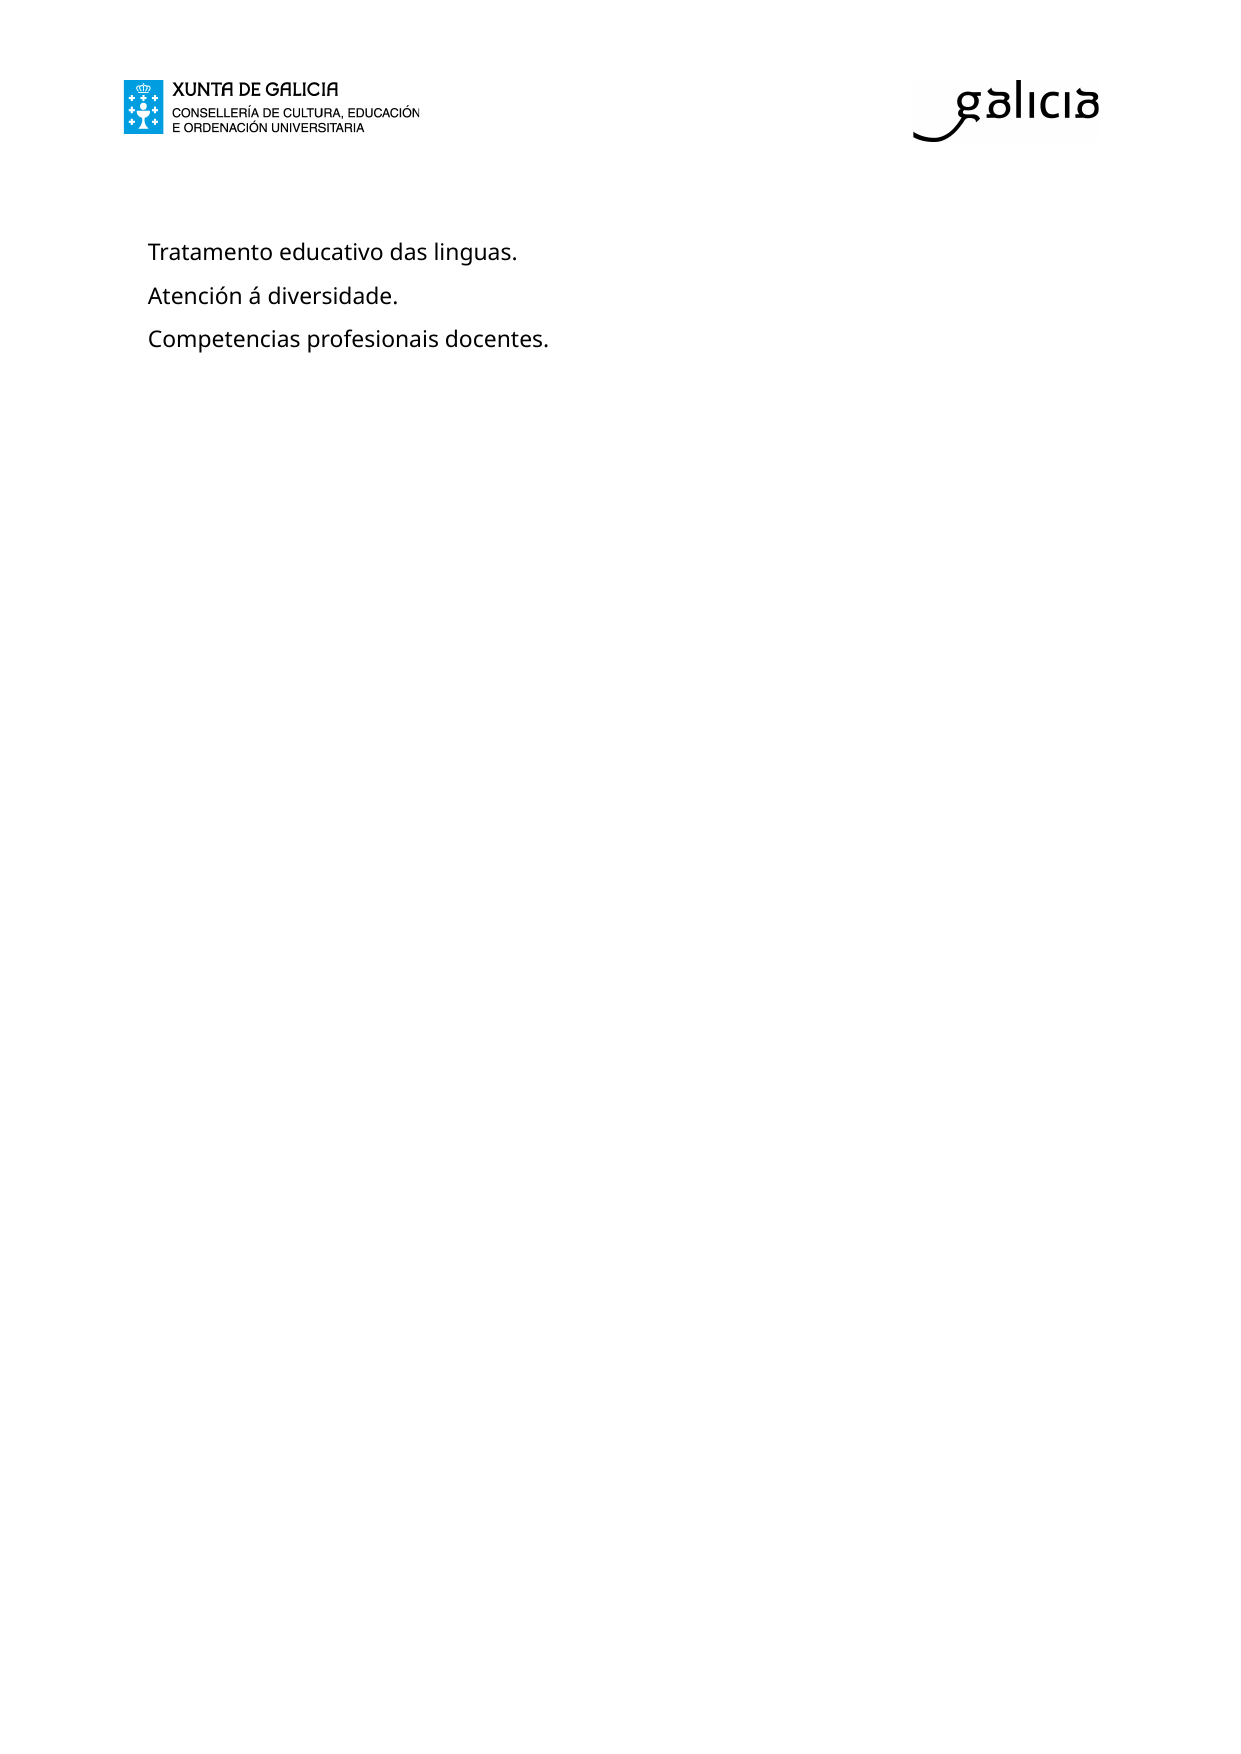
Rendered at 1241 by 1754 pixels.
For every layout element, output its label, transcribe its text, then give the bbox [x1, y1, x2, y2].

picture [913, 80, 1099, 142]
picture [164, 80, 420, 134]
text Atención á diversidade. [148, 280, 1122, 311]
picture [138, 103, 149, 128]
text Tratamento educativo das linguas. [148, 236, 1122, 267]
text Competencias profesionais docentes. [148, 323, 1122, 354]
